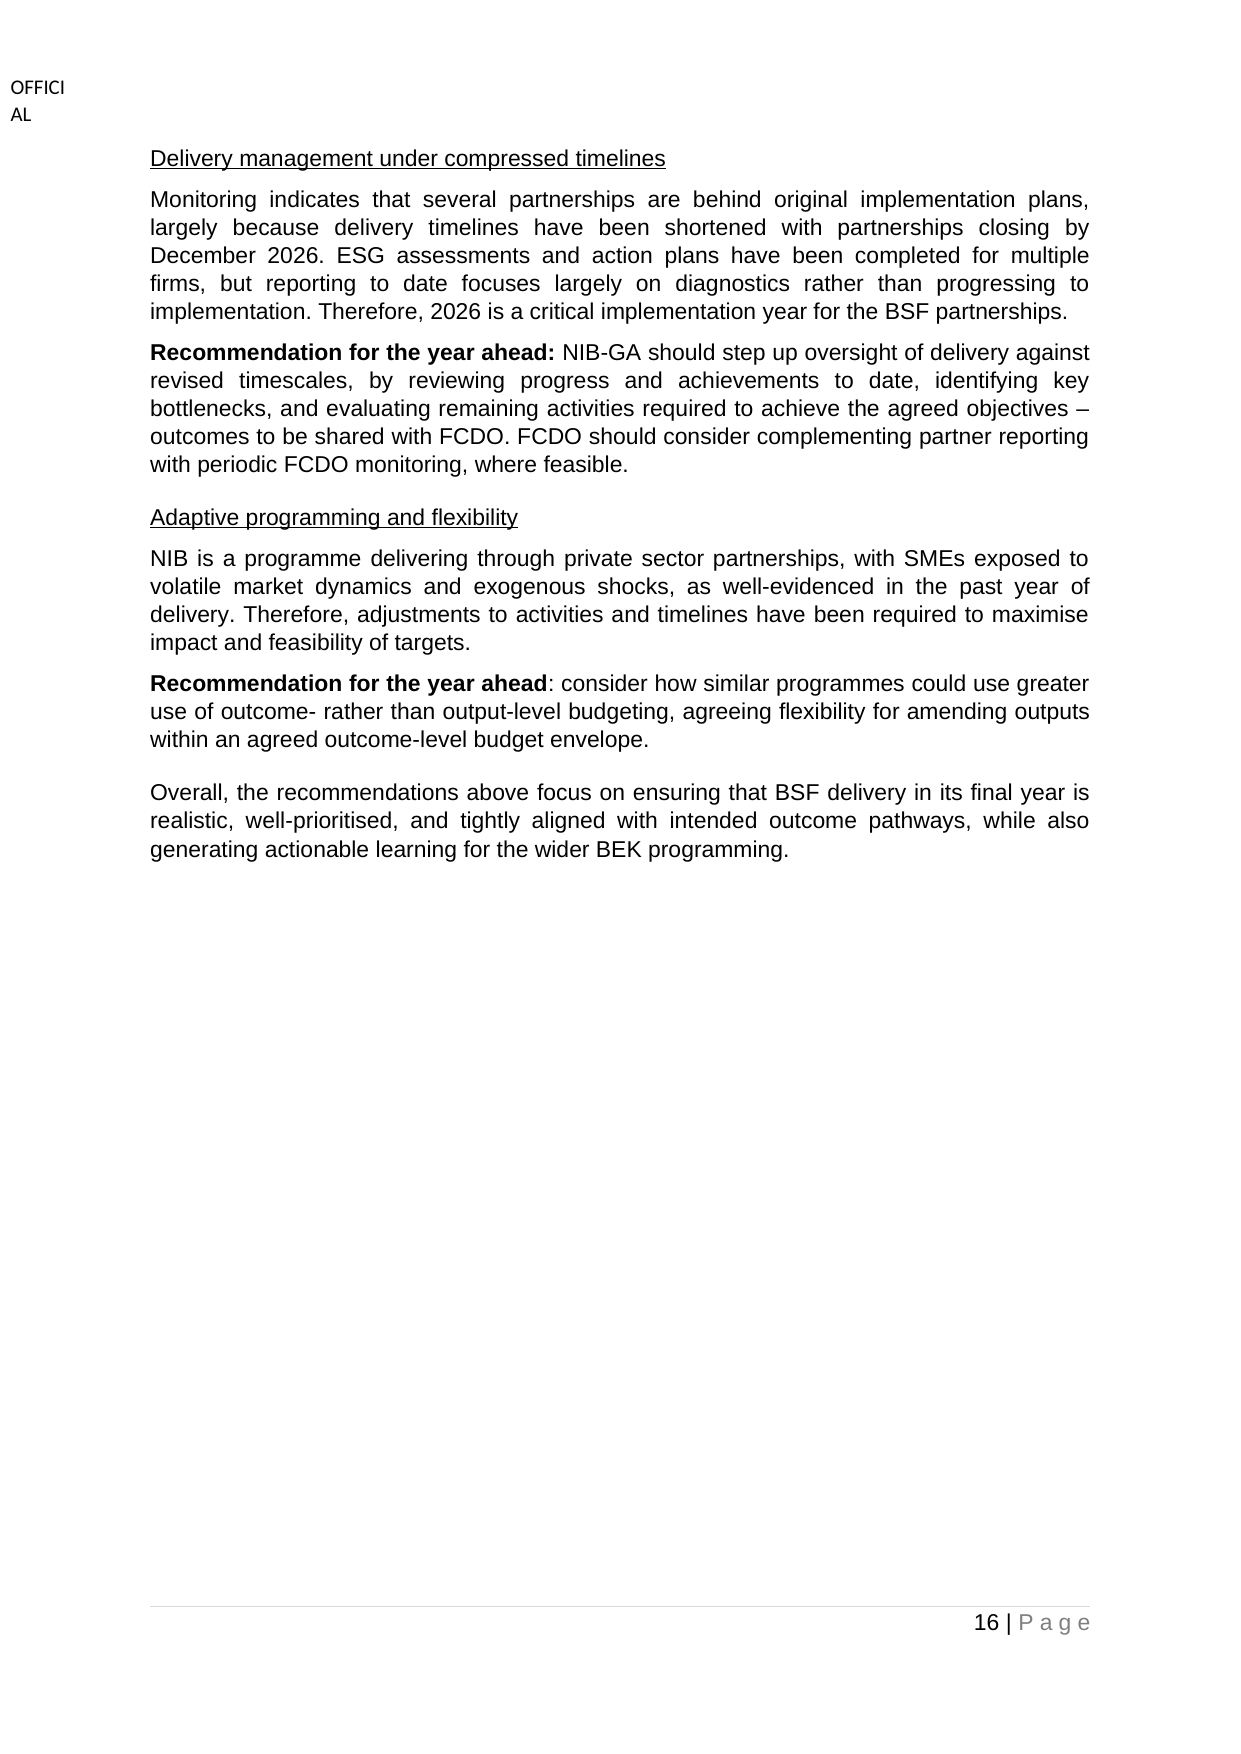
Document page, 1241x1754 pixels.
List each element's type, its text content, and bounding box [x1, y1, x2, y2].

text Adaptive programming and flexibility [150, 504, 1090, 531]
text Overall, the recommendations above focus on ensuring that BSF delivery in its final year is realistic, well‑prioritised, and tightly aligned with intended outcome pathways, while also generating actionable learning for the wider BEK programming. [150, 779, 1090, 862]
text NIB is a programme delivering through private sector partnerships, with SMEs exposed to volatile market dynamics and exogenous shocks, as well-evidenced in the past year of delivery. Therefore, adjustments to activities and timelines have been required to maximise impact and feasibility of targets. [150, 545, 1090, 656]
text Recommendation for the year ahead: NIB-GA should step up oversight of delivery against revised timescales, by reviewing progress and achievements to date, identifying key bottlenecks, and evaluating remaining activities required to achieve the agreed objectives – outcomes to be shared with FCDO. FCDO should consider complementing partner reporting with periodic FCDO monitoring, where feasible. [150, 339, 1090, 477]
text Monitoring indicates that several partnerships are behind original implementation plans, largely because delivery timelines have been shortened with partnerships closing by December 2026. ESG assessments and action plans have been completed for multiple firms, but reporting to date focuses largely on diagnostics rather than progressing to implementation. Therefore, 2026 is a critical implementation year for the BSF partnerships. [150, 186, 1090, 324]
text Delivery management under compressed timelines [150, 145, 1090, 171]
text Recommendation for the year ahead: consider how similar programmes could use greater use of outcome- rather than output-level budgeting, agreeing flexibility for amending outputs within an agreed outcome-level budget envelope. [150, 670, 1090, 752]
